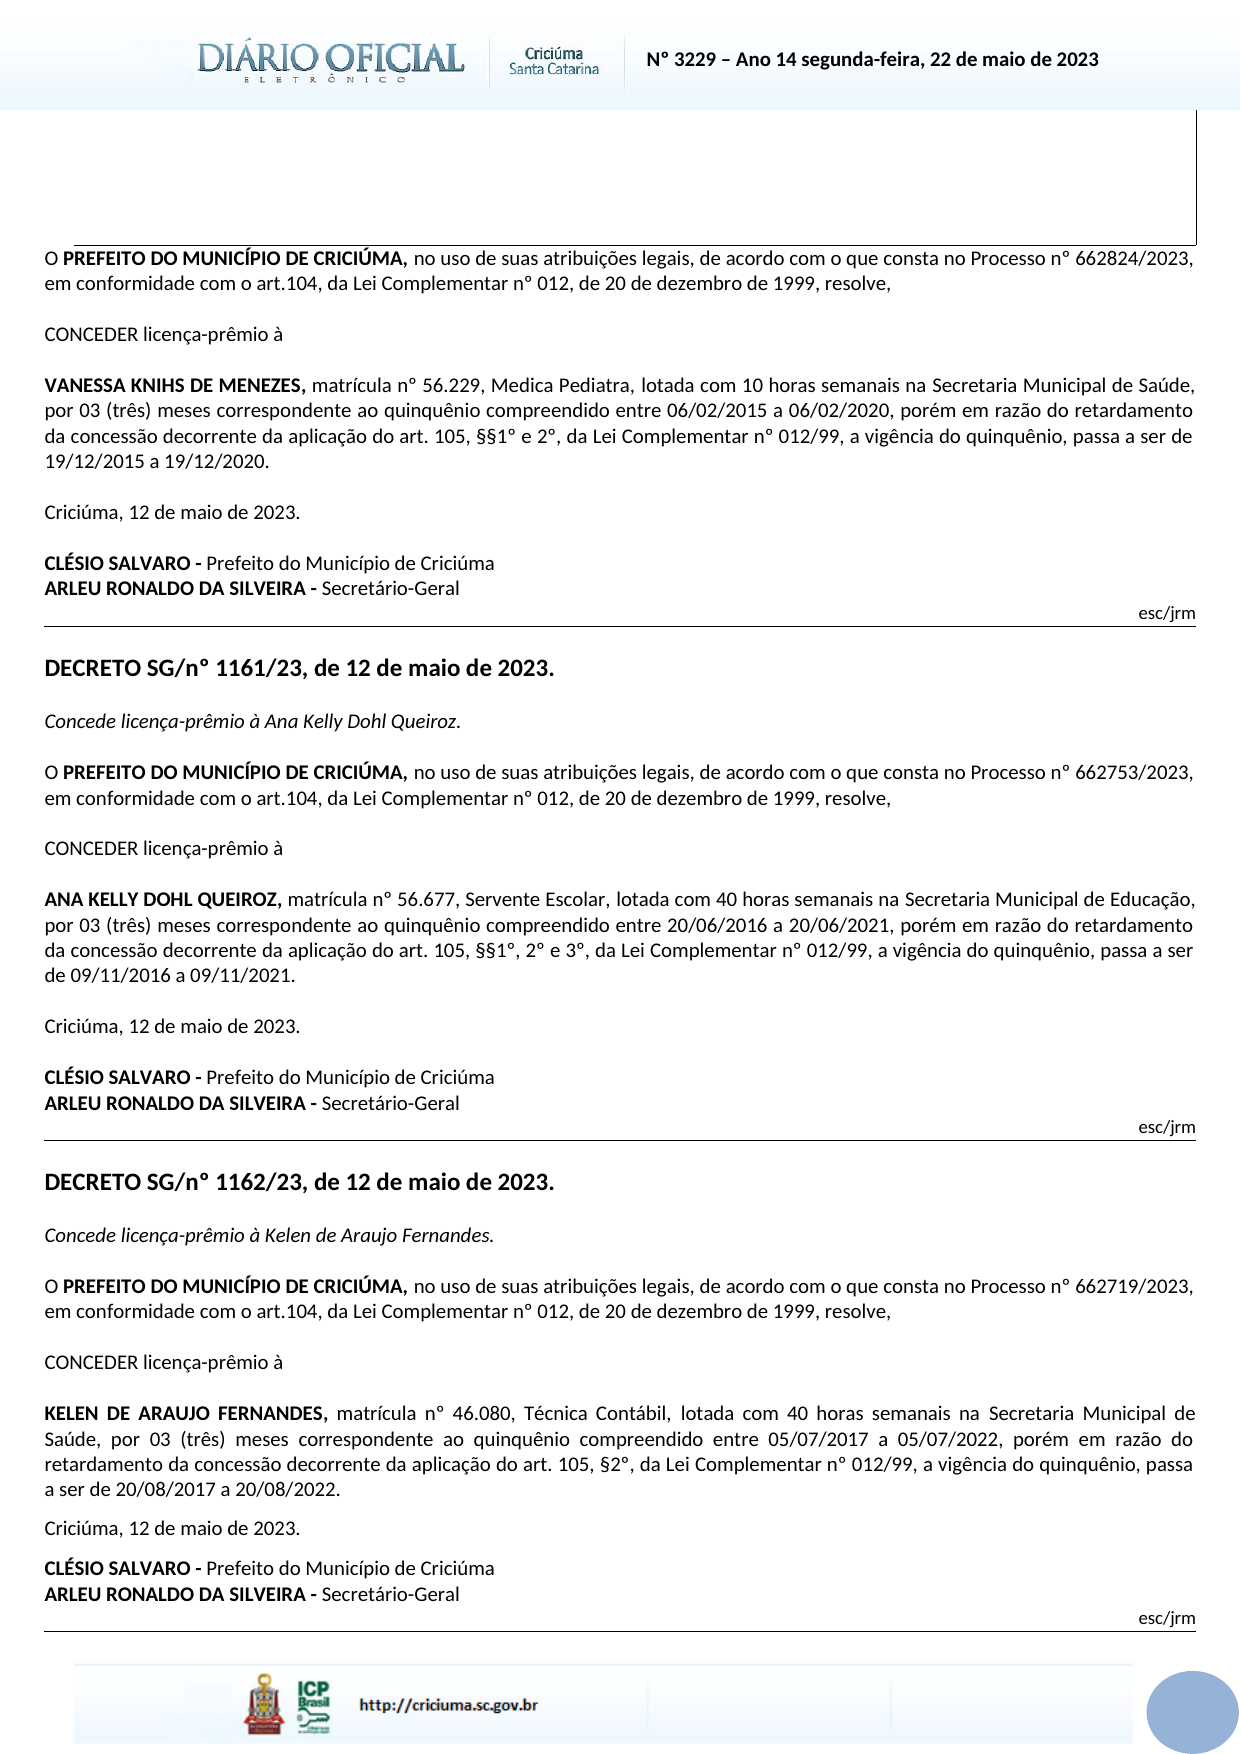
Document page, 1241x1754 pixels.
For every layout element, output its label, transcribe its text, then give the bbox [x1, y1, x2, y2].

text CLÉSIO SALVARO - Prefeito do Município de Criciúma [44, 1064, 1196, 1090]
text CONCEDER licença-prêmio à [44, 321, 1196, 347]
text O PREFEITO DO MUNICÍPIO DE CRICIÚMA, no uso de suas atribuições legais, de acordo com o que consta no Processo nº 662824/2023, em conformidade com o art.104, da Lei Complementar nº 012, de 20 de dezembro de 1999, resolve, [44, 245, 1196, 296]
text ANA KELLY DOHL QUEIROZ, matrícula nº 56.677, Servente Escolar, lotada com 40 horas semanais na Secretaria Municipal de Educação, por 03 (três) meses correspondente ao quinquênio compreendido entre 20/06/2016 a 20/06/2021, porém em razão do retardamento da concessão decorrente da aplicação do art. 105, §§1º, 2º e 3º, da Lei Complementar nº 012/99, a vigência do quinquênio, passa a ser de 09/11/2016 a 09/11/2021. [44, 886, 1196, 988]
text O PREFEITO DO MUNICÍPIO DE CRICIÚMA, no uso de suas atribuições legais, de acordo com o que consta no Processo nº 662753/2023, em conformidade com o art.104, da Lei Complementar nº 012, de 20 de dezembro de 1999, resolve, [44, 759, 1196, 810]
text esc/jrm [44, 1115, 1196, 1140]
text ARLEU RONALDO DA SILVEIRA - Secretário-Geral [44, 1581, 1196, 1606]
text CLÉSIO SALVARO - Prefeito do Município de Criciúma [44, 1556, 1196, 1581]
text ARLEU RONALDO DA SILVEIRA - Secretário-Geral [44, 576, 1196, 601]
text esc/jrm [44, 601, 1196, 626]
text DECRETO SG/nº 1161/23, de 12 de maio de 2023. [44, 652, 1196, 683]
text ARLEU RONALDO DA SILVEIRA - Secretário-Geral [44, 1090, 1196, 1115]
text DECRETO SG/nº 1162/23, de 12 de maio de 2023. [44, 1167, 1196, 1197]
text VANESSA KNIHS DE MENEZES, matrícula nº 56.229, Medica Pediatra, lotada com 10 horas semanais na Secretaria Municipal de Saúde, por 03 (três) meses correspondente ao quinquênio compreendido entre 06/02/2015 a 06/02/2020, porém em razão do retardamento da concessão decorrente da aplicação do art. 105, §§1º e 2º, da Lei Complementar nº 012/99, a vigência do quinquênio, passa a ser de 19/12/2015 a 19/12/2020. [44, 372, 1196, 474]
text Concede licença-prêmio à Kelen de Araujo Fernandes. [44, 1222, 1196, 1248]
text O PREFEITO DO MUNICÍPIO DE CRICIÚMA, no uso de suas atribuições legais, de acordo com o que consta no Processo nº 662719/2023, em conformidade com o art.104, da Lei Complementar nº 012, de 20 de dezembro de 1999, resolve, [44, 1273, 1196, 1324]
text Criciúma, 12 de maio de 2023. [44, 1013, 1196, 1039]
text Criciúma, 12 de maio de 2023. [44, 499, 1196, 525]
text CONCEDER licença-prêmio à [44, 836, 1196, 861]
text CLÉSIO SALVARO - Prefeito do Município de Criciúma [44, 550, 1196, 576]
text Criciúma, 12 de maio de 2023. [44, 1515, 1196, 1540]
text esc/jrm [44, 1606, 1196, 1631]
text Concede licença-prêmio à Ana Kelly Dohl Queiroz. [44, 708, 1196, 734]
text KELEN DE ARAUJO FERNANDES, matrícula nº 46.080, Técnica Contábil, lotada com 40 horas semanais na Secretaria Municipal de Saúde, por 03 (três) meses correspondente ao quinquênio compreendido entre 05/07/2017 a 05/07/2022, porém em razão do retardamento da concessão decorrente da aplicação do art. 105, §2º, da Lei Complementar nº 012/99, a vigência do quinquênio, passa a ser de 20/08/2017 a 20/08/2022. [44, 1400, 1196, 1502]
text CONCEDER licença-prêmio à [44, 1349, 1196, 1375]
